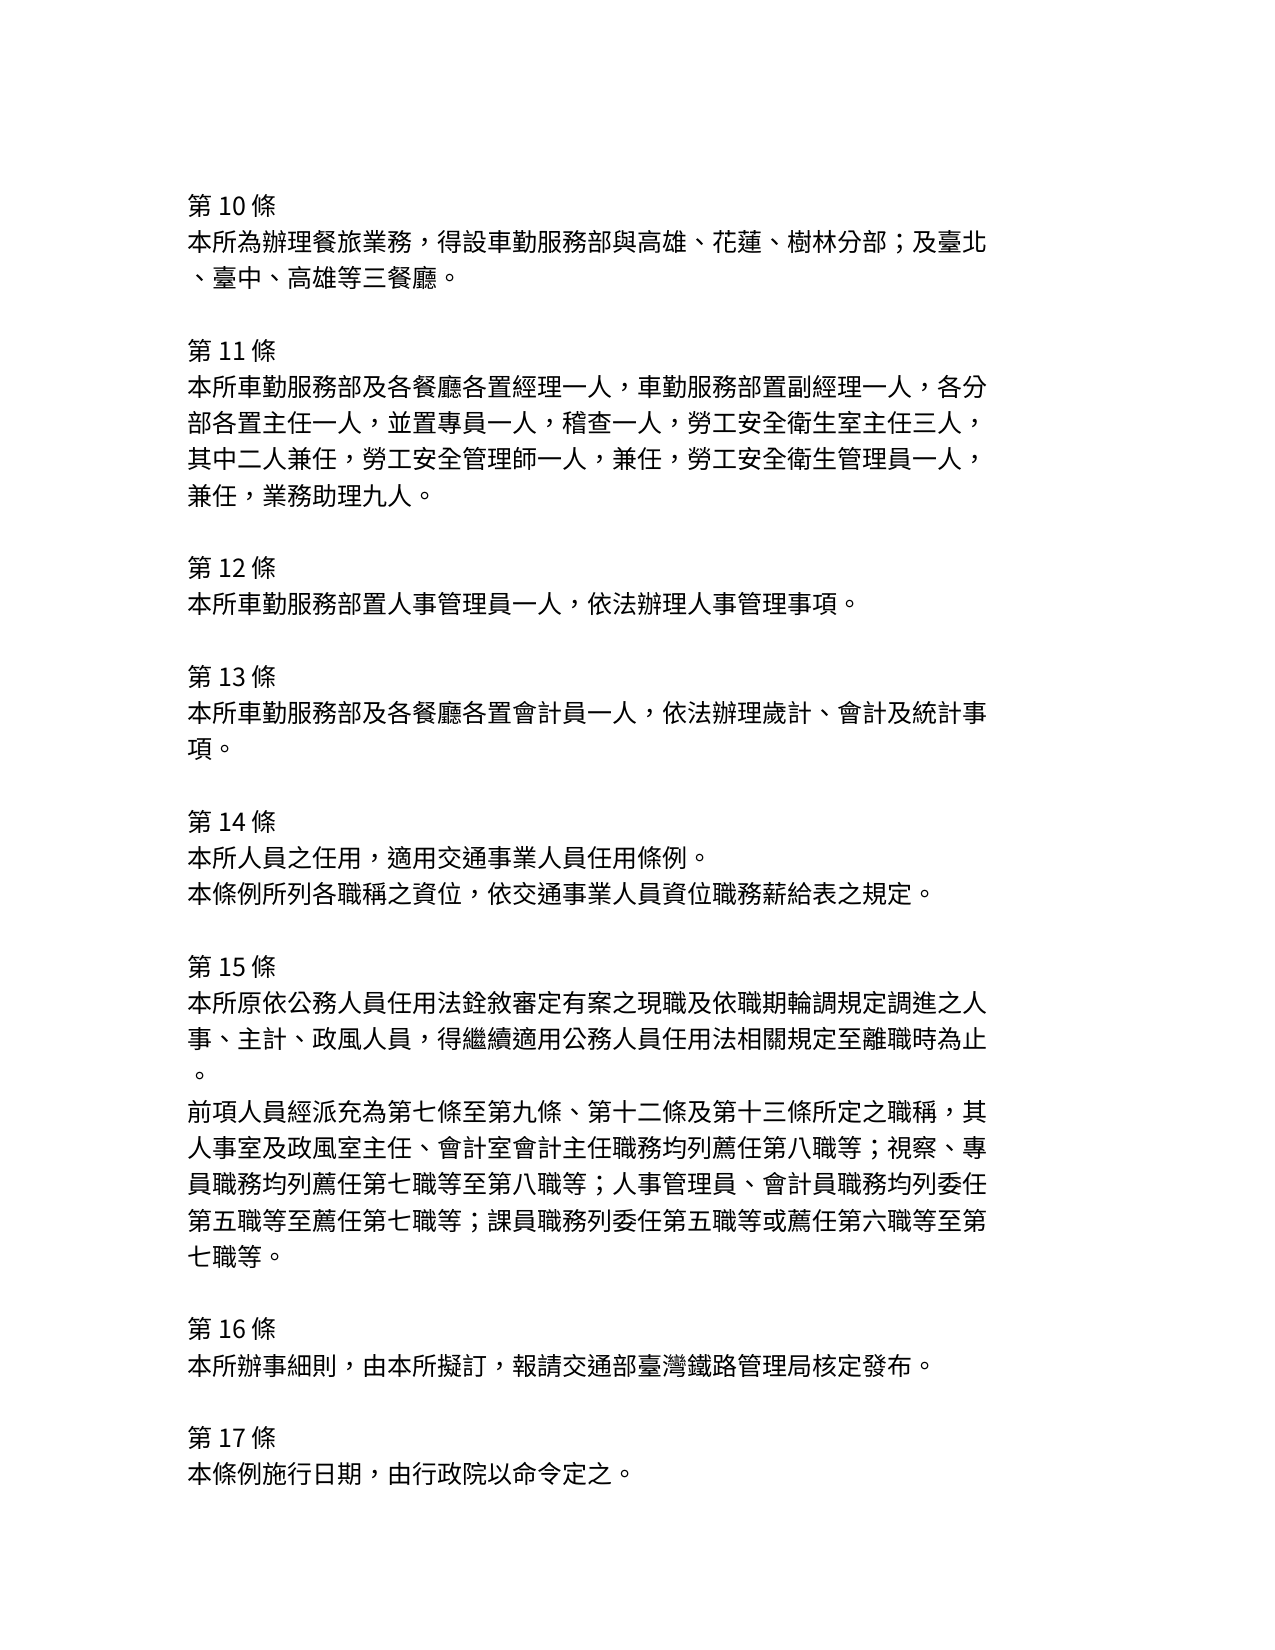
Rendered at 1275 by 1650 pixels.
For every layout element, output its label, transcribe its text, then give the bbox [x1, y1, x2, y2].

text 第 13 條 [187, 657, 1087, 694]
text 本條例所列各職稱之資位，依交通事業人員資位職務薪給表之規定。 [187, 875, 1087, 911]
text 本所為辦理餐旅業務，得設車勤服務部與高雄、花蓮、樹林分部；及臺北 [187, 222, 1087, 259]
text 第 10 條 [187, 186, 1087, 222]
text 事、主計、政風人員，得繼續適用公務人員任用法相關規定至離職時為止 [187, 1020, 1087, 1056]
text 本所人員之任用，適用交通事業人員任用條例。 [187, 839, 1087, 875]
text 第 16 條 [187, 1310, 1087, 1346]
text 七職等。 [187, 1237, 1087, 1274]
text 前項人員經派充為第七條至第九條、第十二條及第十三條所定之職稱，其 [187, 1092, 1087, 1129]
text 本所車勤服務部置人事管理員一人，依法辦理人事管理事項。 [187, 585, 1087, 621]
text 本所原依公務人員任用法銓敘審定有案之現職及依職期輪調規定調進之人 [187, 984, 1087, 1020]
text 第 15 條 [187, 947, 1087, 984]
text 第 11 條 [187, 331, 1087, 367]
text 員職務均列薦任第七職等至第八職等；人事管理員、會計員職務均列委任 [187, 1165, 1087, 1201]
text 第 12 條 [187, 549, 1087, 585]
text 兼任，業務助理九人。 [187, 476, 1087, 512]
text 其中二人兼任，勞工安全管理師一人，兼任，勞工安全衛生管理員一人， [187, 440, 1087, 476]
text 第五職等至薦任第七職等；課員職務列委任第五職等或薦任第六職等至第 [187, 1201, 1087, 1237]
text 本條例施行日期，由行政院以命令定之。 [187, 1455, 1087, 1491]
text 第 17 條 [187, 1419, 1087, 1455]
text 本所辦事細則，由本所擬訂，報請交通部臺灣鐵路管理局核定發布。 [187, 1346, 1087, 1382]
text 。 [187, 1056, 1087, 1092]
text 本所車勤服務部及各餐廳各置經理一人，車勤服務部置副經理一人，各分 [187, 367, 1087, 404]
text 項。 [187, 730, 1087, 766]
text 人事室及政風室主任、會計室會計主任職務均列薦任第八職等；視察、專 [187, 1129, 1087, 1165]
text 部各置主任一人，並置專員一人，稽查一人，勞工安全衛生室主任三人， [187, 404, 1087, 440]
text 本所車勤服務部及各餐廳各置會計員一人，依法辦理歲計、會計及統計事 [187, 694, 1087, 730]
text 、臺中、高雄等三餐廳。 [187, 259, 1087, 295]
text 第 14 條 [187, 802, 1087, 839]
